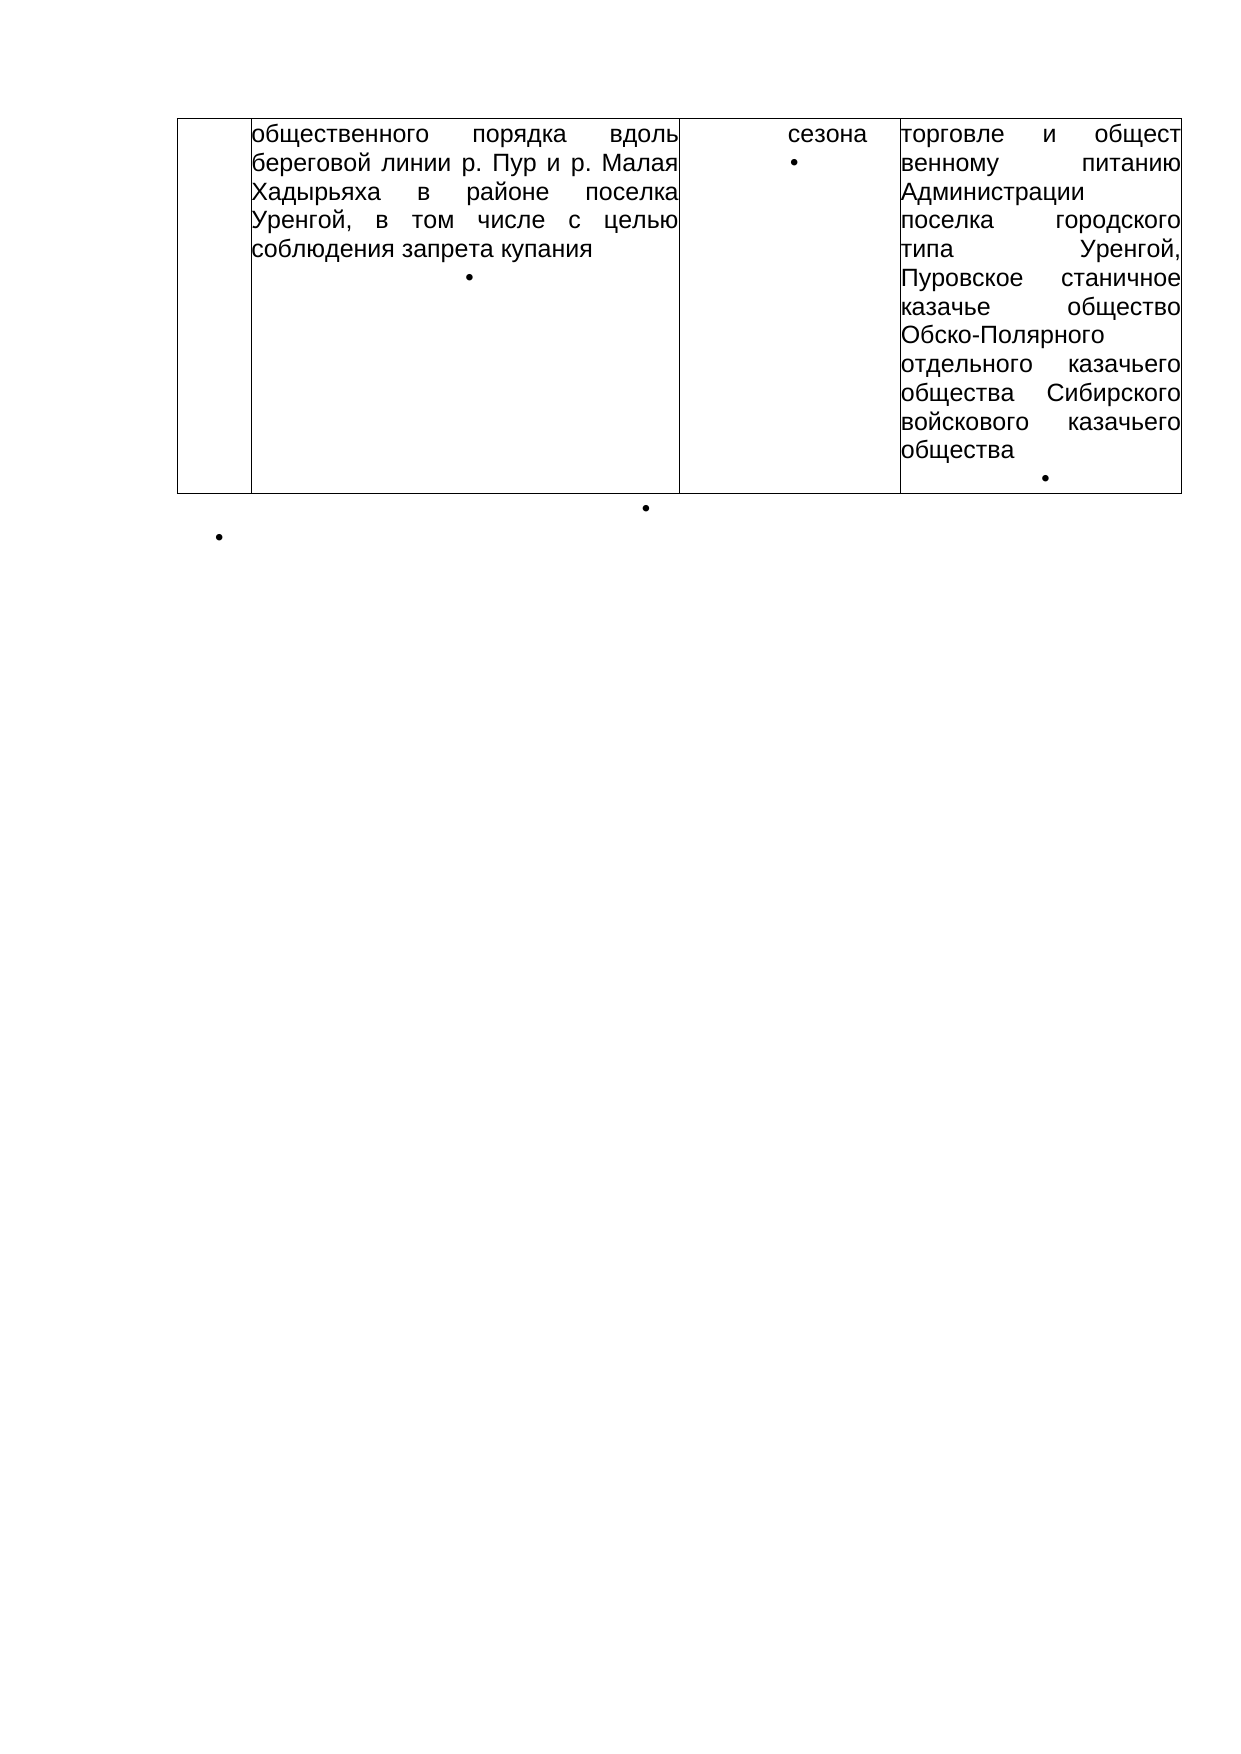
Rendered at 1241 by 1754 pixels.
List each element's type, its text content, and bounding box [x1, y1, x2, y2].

table_cell торговле и общест венному питанию Администрации поселка городского типа Уренгой, Пуровское станичное казачье общество Обско-Полярного отдельного казачьего общества Сибирского войскового казачьего общества [901, 119, 1181, 493]
table_cell общественного порядка вдоль береговой линии р. Пур и р. Малая Хадырьяха в районе поселка Уренгой, в том числе с целью соблюдения запрета купания [252, 119, 679, 493]
table_cell [178, 119, 251, 493]
table_cell в течении купального сезона [680, 119, 900, 493]
